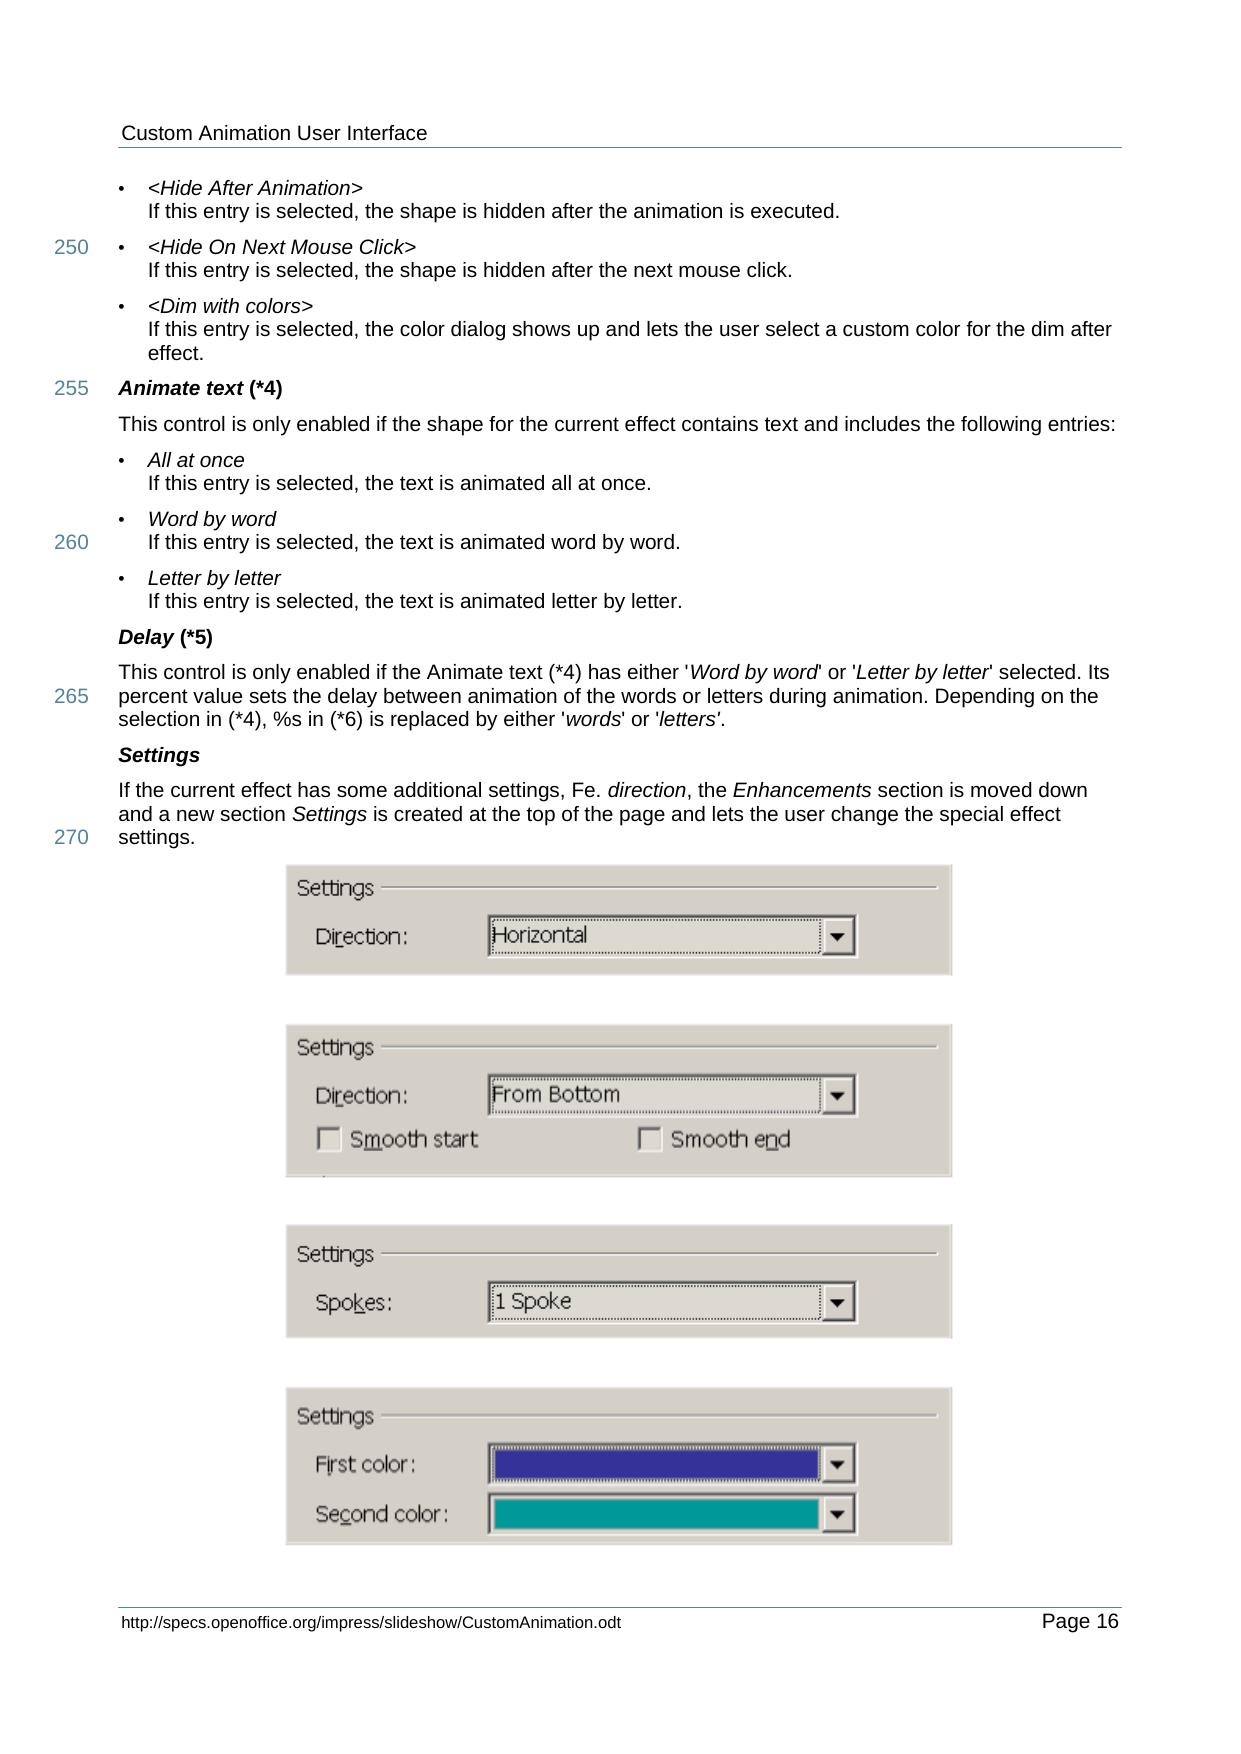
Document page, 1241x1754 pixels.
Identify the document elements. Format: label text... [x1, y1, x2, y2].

text Delay (*5) [118, 625, 1122, 648]
list <Hide On Next Mouse Click> If this entry is selected, the shape is hidden after the next mouse click. [118, 236, 1122, 282]
list Letter by letter If this entry is selected, the text is animated letter by letter. [118, 566, 1122, 613]
picture [278, 861, 962, 1550]
text Settings [118, 743, 1122, 766]
text Animate text (*4) [118, 377, 1122, 400]
text If the current effect has some additional settings, Fe. direction, the Enhancements section is moved down and a new section Settings is created at the top of the page and lets the user change the special effect settings. [118, 779, 1122, 848]
list <Hide After Animation> If this entry is selected, the shape is hidden after the animation is executed. [118, 177, 1122, 223]
list All at once If this entry is selected, the text is animated all at once. [118, 448, 1122, 495]
list Word by word If this entry is selected, the text is animated word by word. [118, 507, 1122, 554]
list <Dim with colors> If this entry is selected, the color dialog shows up and lets the user select a custom color for the dim after effect. [118, 295, 1122, 364]
text This control is only enabled if the Animate text (*4) has either 'Word by word' or 'Letter by letter' selected. Its percent value sets the delay between animation of the words or letters during animation. Depending on the selection in (*4), %s in (*6) is replaced by either 'words' or 'letters'. [118, 661, 1122, 731]
text This control is only enabled if the shape for the current effect contains text and includes the following entries: [118, 413, 1122, 436]
